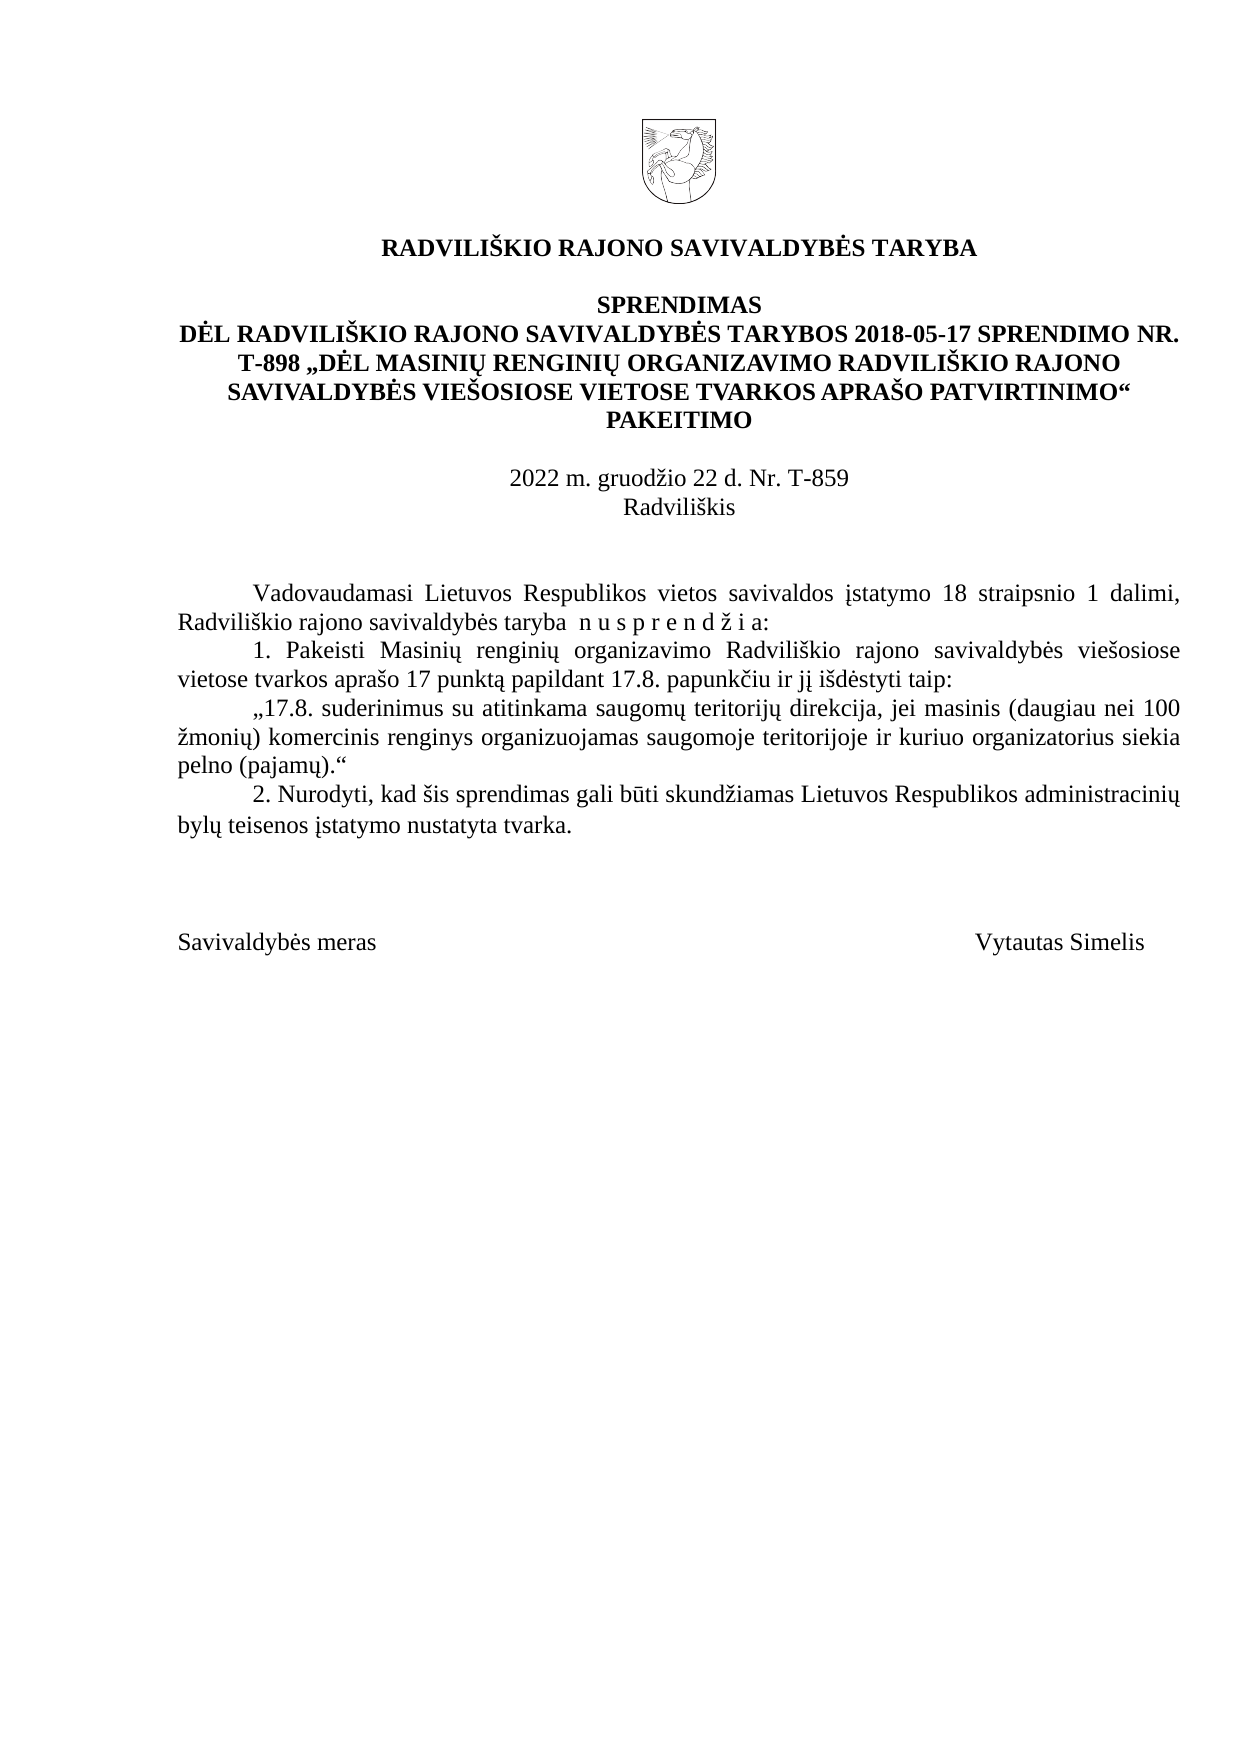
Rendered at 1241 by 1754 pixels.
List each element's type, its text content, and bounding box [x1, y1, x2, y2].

text DĖL RADVILIŠKIO RAJONO SAVIVALDYBĖS TARYBOS 2018-05-17 SPRENDIMO NR. T-898 „DĖL MASINIŲ RENGINIŲ ORGANIZAVIMO RADVILIŠKIO RAJONO SAVIVALDYBĖS VIEŠOSIOSE VIETOSE TVARKOS APRAŠO PATVIRTINIMO“ PAKEITIMO [177, 319, 1181, 434]
text 2. Nurodyti, kad šis sprendimas gali būti skundžiamas Lietuvos Respublikos administracinių bylų teisenos įstatymo nustatyta tvarka. [177, 779, 1181, 838]
text „17.8. suderinimus su atitinkama saugomų teritorijų direkcija, jei masinis (daugiau nei 100 žmonių) komercinis renginys organizuojamas saugomoje teritorijoje ir kuriuo organizatorius siekia pelno (pajamų).“ [177, 693, 1181, 779]
text SPRENDIMAS [177, 290, 1181, 319]
text 2022 m. gruodžio 22 d. Nr. T-859 [177, 463, 1181, 492]
text Radviliškis [177, 492, 1181, 520]
text Vadovaudamasi Lietuvos Respublikos vietos savivaldos įstatymo 18 straipsnio 1 dalimi, Radviliškio rajono savivaldybės taryba n u s p r e n d ž i a: [177, 578, 1181, 635]
text 1. Pakeisti Masinių renginių organizavimo Radviliškio rajono savivaldybės viešosiose vietose tvarkos aprašo 17 punktą papildant 17.8. papunkčiu ir jį išdėstyti taip: [177, 635, 1181, 693]
text Savivaldybės meras Vytautas Simelis [177, 927, 1181, 956]
text RADVILIŠKIO RAJONO SAVIVALDYBĖS TARYBA [177, 233, 1181, 262]
